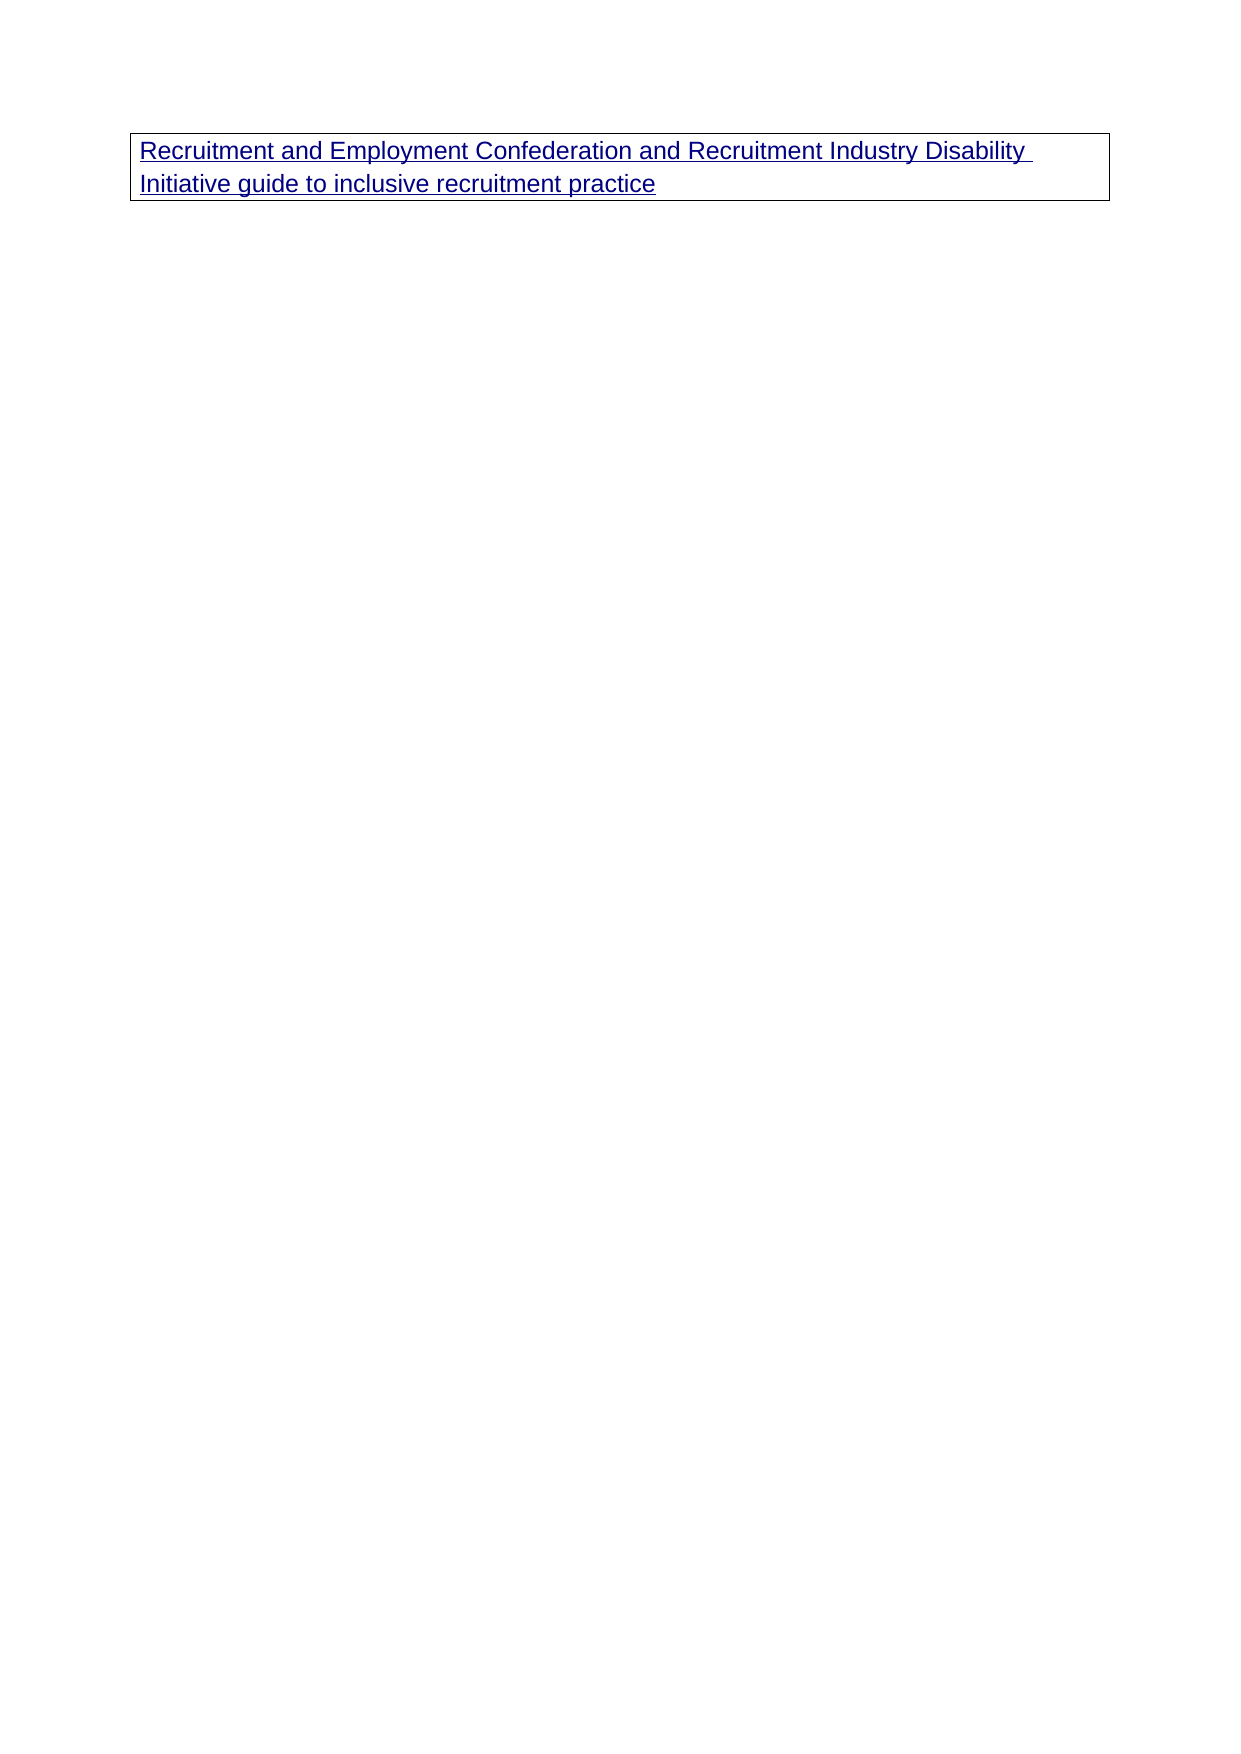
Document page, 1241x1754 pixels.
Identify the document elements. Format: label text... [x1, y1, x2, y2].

text Recruitment and Employment Confederation and Recruitment Industry Disability Initiative guide to inclusive recruitment practice [131, 134, 1109, 200]
